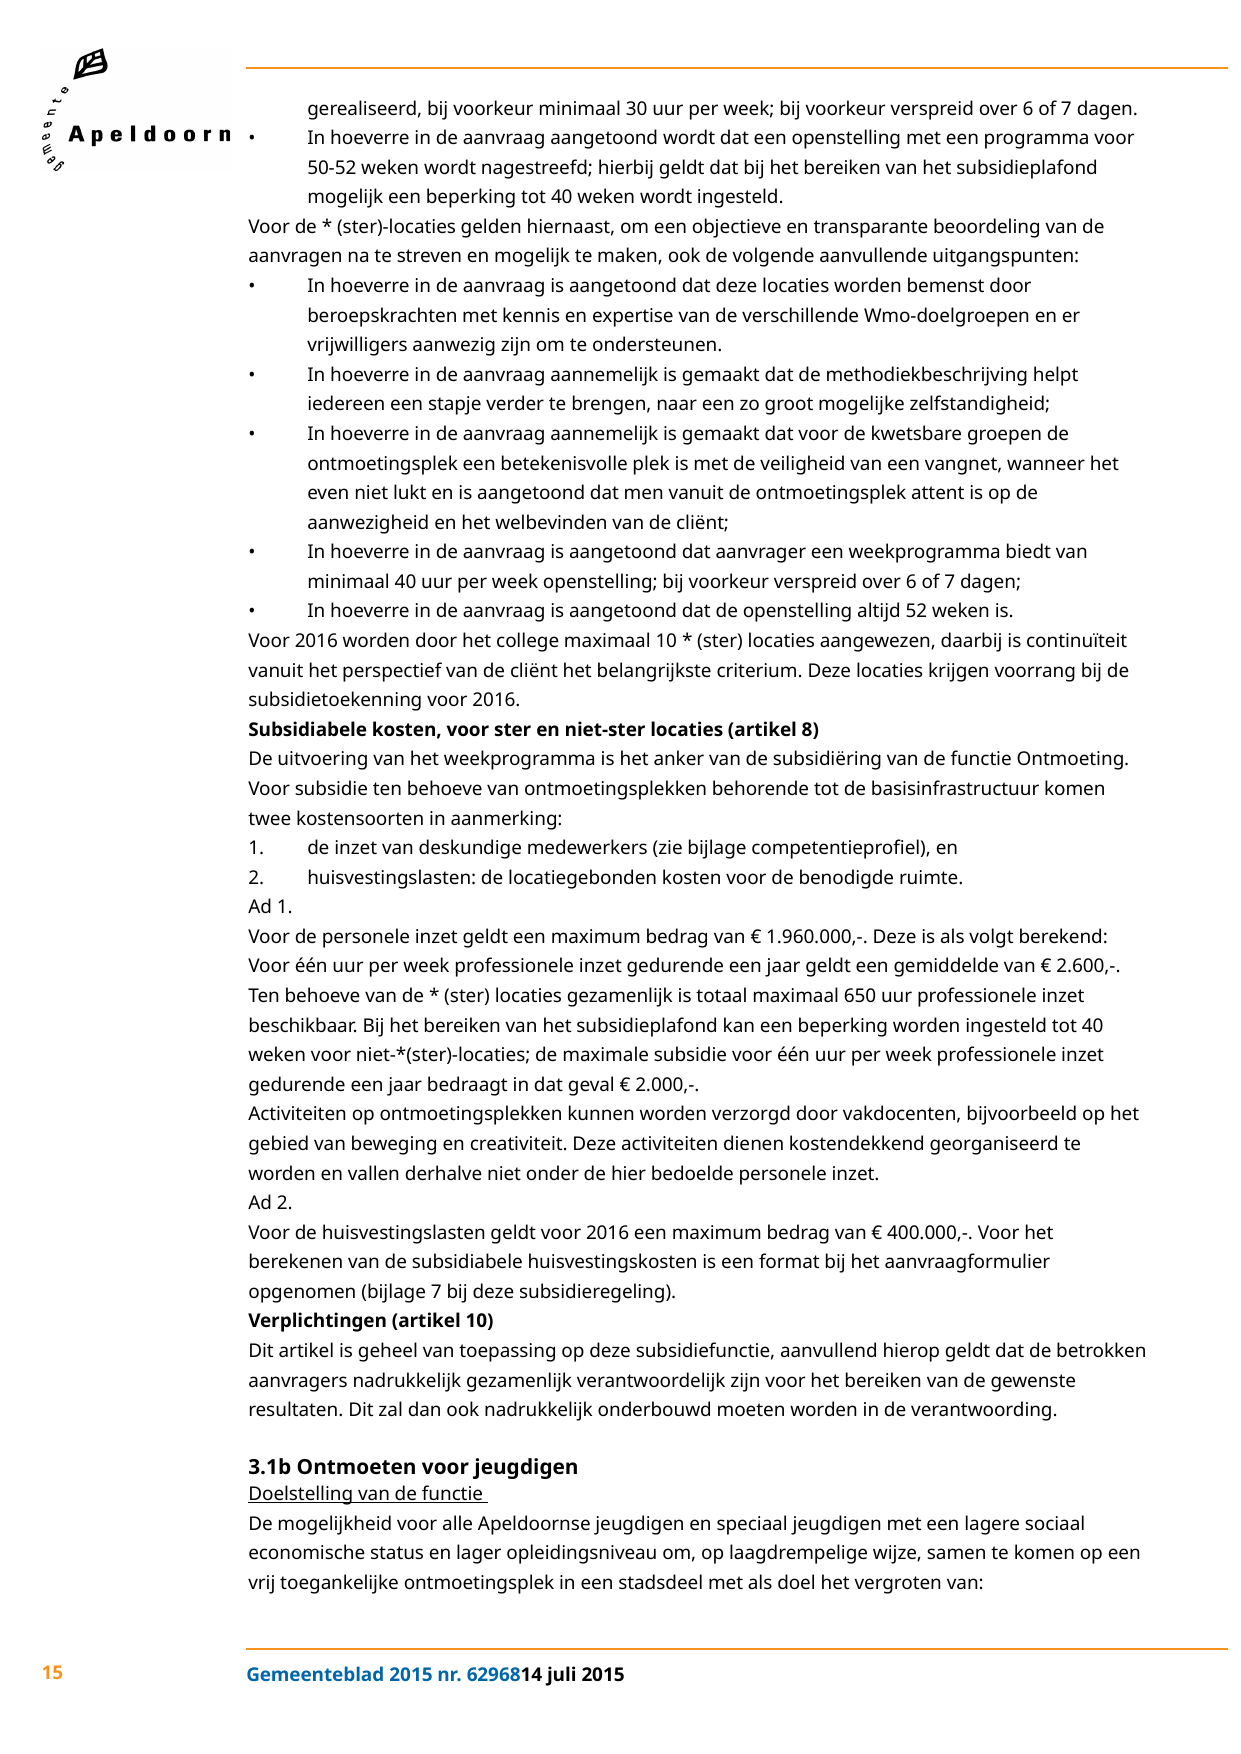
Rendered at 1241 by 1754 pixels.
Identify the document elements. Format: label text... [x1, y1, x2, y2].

list In hoeverre in de aanvraag is aangetoond dat aanvrager een weekprogramma biedt van minimaal 40 uur per week openstelling; bij voorkeur verspreid over 6 of 7 dagen; [248, 538, 1152, 594]
text Ad 1. [248, 893, 1152, 919]
list gerealiseerd, bij voorkeur minimaal 30 uur per week; bij voorkeur verspreid over 6 of 7 dagen. [248, 95, 1152, 121]
list In hoeverre in de aanvraag aannemelijk is gemaakt dat de methodiekbeschrijving helpt iedereen een stapje verder te brengen, naar een zo groot mogelijke zelfstandigheid; [248, 361, 1152, 416]
text Subsidiabele kosten, voor ster en niet-ster locaties (artikel 8) [248, 716, 1152, 742]
text Voor 2016 worden door het college maximaal 10 * (ster) locaties aangewezen, daarbij is continuïteit vanuit het perspectief van de cliënt het belangrijkste criterium. Deze locaties krijgen voorrang bij de subsidietoekenning voor 2016. [248, 627, 1152, 712]
text Voor de huisvestingslasten geldt voor 2016 een maximum bedrag van € 400.000,-. Voor het berekenen van de subsidiabele huisvestingskosten is een format bij het aanvraagformulier opgenomen (bijlage 7 bij deze subsidieregeling). [248, 1219, 1152, 1304]
text Activiteiten op ontmoetingsplekken kunnen worden verzorgd door vakdocenten, bijvoorbeeld op het gebied van beweging en creativiteit. Deze activiteiten dienen kostendekkend georganiseerd te worden en vallen derhalve niet onder de hier bedoelde personele inzet. [248, 1101, 1152, 1186]
picture [41, 47, 231, 172]
list In hoeverre in de aanvraag aangetoond wordt dat een openstelling met een programma voor 50-52 weken wordt nagestreefd; hierbij geldt dat bij het bereiken van het subsidieplafond mogelijk een beperking tot 40 weken wordt ingesteld. [248, 124, 1152, 209]
list In hoeverre in de aanvraag is aangetoond dat de openstelling altijd 52 weken is. [248, 598, 1152, 623]
text Doelstelling van de functie [248, 1480, 1152, 1506]
text Voor subsidie ten behoeve van ontmoetingsplekken behorende tot de basisinfrastructuur komen twee kostensoorten in aanmerking: [248, 775, 1152, 831]
list In hoeverre in de aanvraag is aangetoond dat deze locaties worden bemenst door beroepskrachten met kennis en expertise van de verschillende Wmo-doelgroepen en er vrijwilligers aanwezig zijn om te ondersteunen. [248, 272, 1152, 357]
list de inzet van deskundige medewerkers (zie bijlage competentieprofiel), en [248, 834, 1152, 860]
text Verplichtingen (artikel 10) [248, 1308, 1152, 1333]
text Voor de * (ster)-locaties gelden hiernaast, om een objectieve en transparante beoordeling van de aanvragen na te streven en mogelijk te maken, ook de volgende aanvullende uitgangspunten: [248, 213, 1152, 268]
text Voor de personele inzet geldt een maximum bedrag van € 1.960.000,-. Deze is als volgt berekend: [248, 923, 1152, 949]
text Ad 2. [248, 1189, 1152, 1215]
text Dit artikel is geheel van toepassing op deze subsidiefunctie, aanvullend hierop geldt dat de betrokken aanvragers nadrukkelijk gezamenlijk verantwoordelijk zijn voor het bereiken van de gewenste resultaten. Dit zal dan ook nadrukkelijk onderbouwd moeten worden in de verantwoording. [248, 1337, 1152, 1422]
text Voor één uur per week professionele inzet gedurende een jaar geldt een gemiddelde van € 2.600,-. Ten behoeve van de * (ster) locaties gezamenlijk is totaal maximaal 650 uur professionele inzet beschikbaar. Bij het bereiken van het subsidieplafond kan een beperking worden ingesteld tot 40 weken voor niet-*(ster)-locaties; de maximale subsidie voor één uur per week professionele inzet gedurende een jaar bedraagt in dat geval € 2.000,-. [248, 953, 1152, 1097]
list In hoeverre in de aanvraag aannemelijk is gemaakt dat voor de kwetsbare groepen de ontmoetingsplek een betekenisvolle plek is met de veiligheid van een vangnet, wanneer het even niet lukt en is aangetoond dat men vanuit de ontmoetingsplek attent is op de aanwezigheid en het welbevinden van de cliënt; [248, 420, 1152, 535]
text 3.1b Ontmoeten voor jeugdigen [248, 1452, 1152, 1480]
list huisvestingslasten: de locatiegebonden kosten voor de benodigde ruimte. [248, 864, 1152, 890]
text De mogelijkheid voor alle Apeldoornse jeugdigen en speciaal jeugdigen met een lagere sociaal economische status en lager opleidingsniveau om, op laagdrempelige wijze, samen te komen op een vrij toegankelijke ontmoetingsplek in een stadsdeel met als doel het vergroten van: [248, 1510, 1152, 1595]
text De uitvoering van het weekprogramma is het anker van de subsidiëring van de functie Ontmoeting. [248, 746, 1152, 771]
